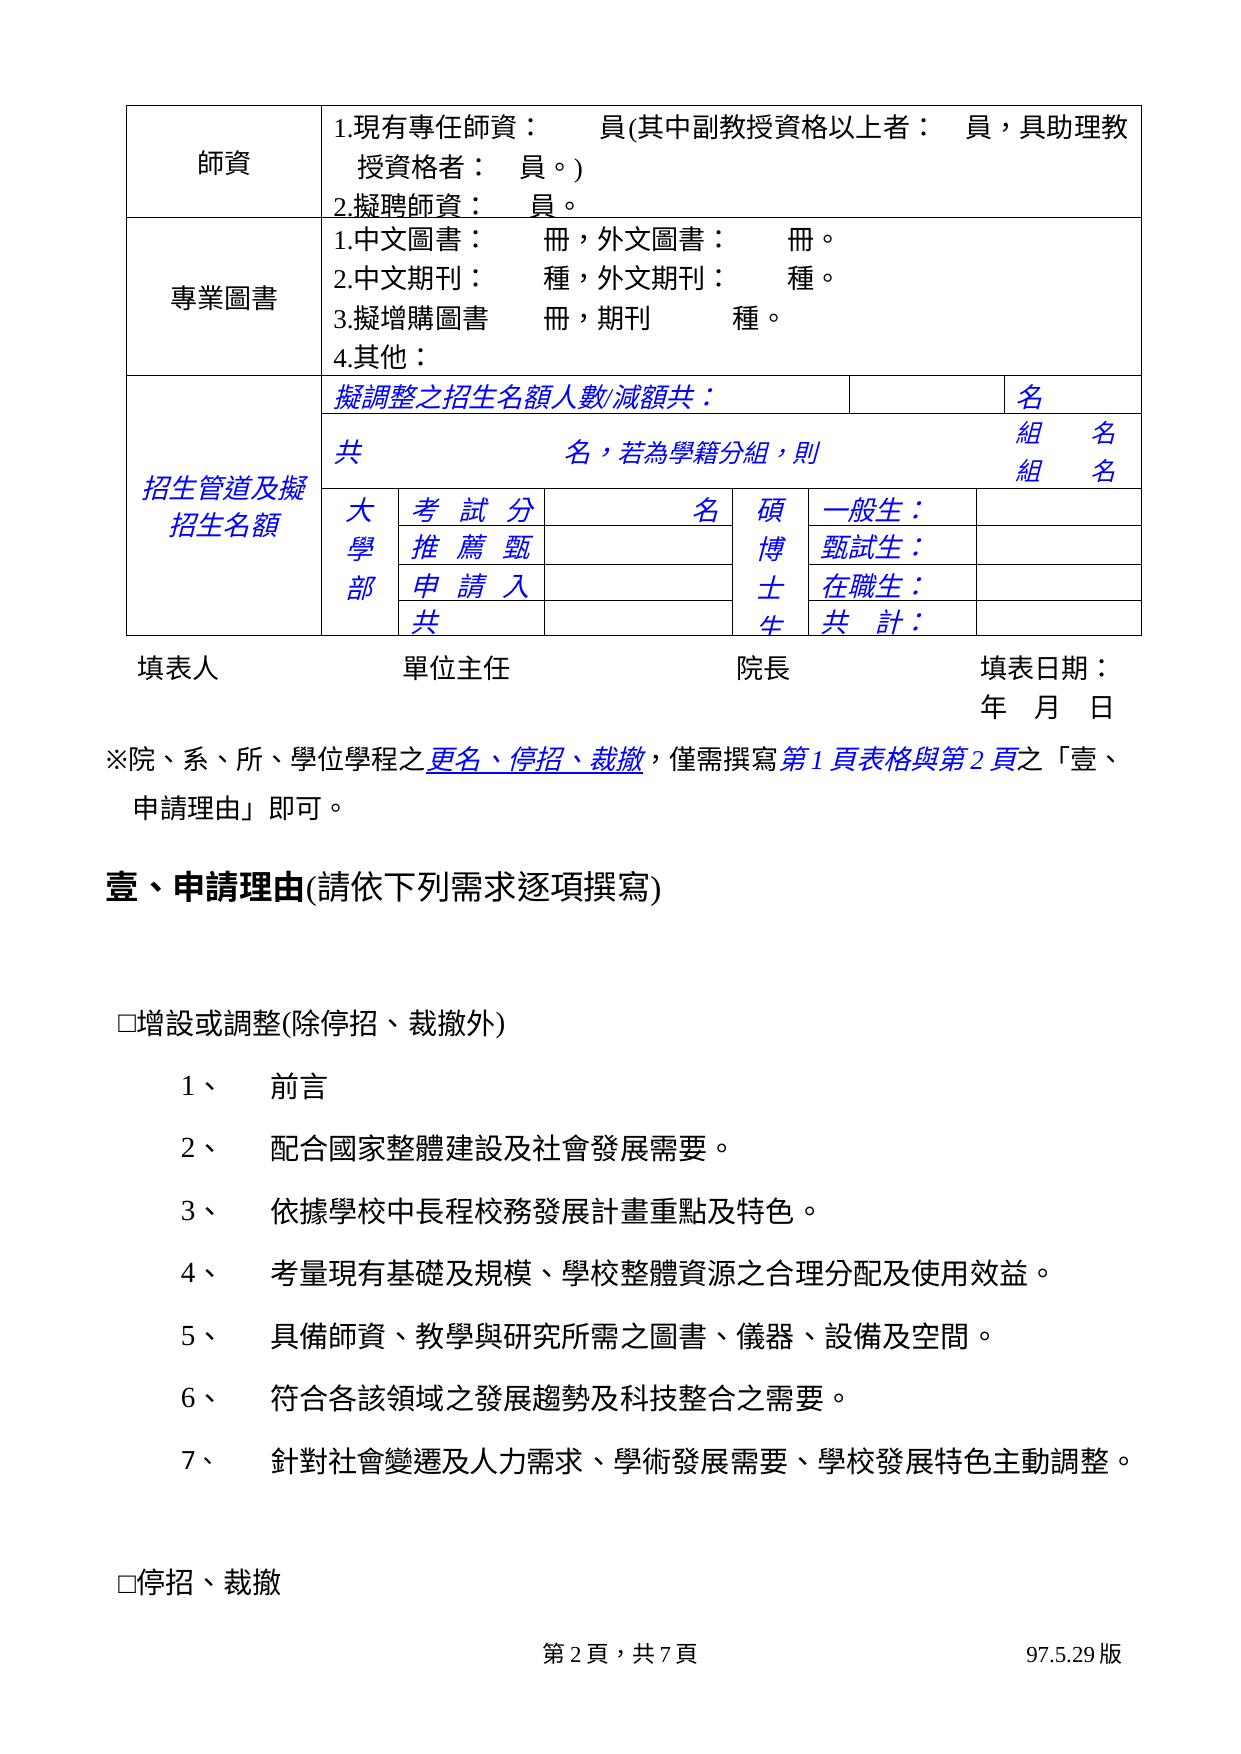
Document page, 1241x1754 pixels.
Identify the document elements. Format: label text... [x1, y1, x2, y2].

table_cell 共 名，若為學籍分組，則 [322, 414, 850, 488]
list 依據學校中長程校務發展計畫重點及特色。 [181, 1168, 1122, 1230]
table_cell 名 [545, 565, 732, 600]
table_cell 名 [545, 526, 732, 564]
table_cell 1.中文圖書： 冊，外文圖書： 冊。 2.中文期刊： 種，外文期刊： 種。 3.擬增購圖書 冊，期刊 種。 4.其他： [322, 218, 1141, 375]
table_cell 名 [977, 489, 1141, 525]
table_cell 1.現有專任師資： 員(其中副教授資格以上者： 員，具助理教授資格者： 員。) 2.擬聘師資： 員。 [322, 106, 1141, 217]
table_cell 填表人 [126, 636, 391, 726]
table_cell 共 計： [399, 601, 544, 635]
text ※院、系、所、學位學程之更名、停招、裁撤，僅需撰寫第1頁表格與第2頁之「壹、申請理由」即可。 [106, 738, 1122, 826]
table_cell [850, 376, 1004, 413]
table_cell 推薦甄試： [399, 526, 544, 564]
table_cell 在職生： [809, 565, 976, 600]
list 前言 [181, 1043, 1122, 1105]
table_cell 甄試生： [809, 526, 976, 564]
table_cell [850, 450, 1004, 488]
list 具備師資、教學與研究所需之圖書、儀器、設備及空間。 [181, 1293, 1122, 1355]
table_cell 組 名 [1004, 414, 1141, 450]
list 配合國家整體建設及社會發展需要。 [181, 1105, 1122, 1168]
table_cell 名 [977, 601, 1141, 635]
table_cell 填表日期： 年 月 日 [969, 636, 1142, 726]
table_cell 院長 [725, 636, 969, 726]
table_cell 名 [977, 526, 1141, 564]
table_cell 專業圖書 [127, 218, 321, 375]
list 針對社會變遷及人力需求、學術發展需要、學校發展特色主動調整。 [181, 1418, 1122, 1480]
table_cell 名 [545, 489, 732, 525]
table_cell 大學部 [322, 489, 398, 635]
table_cell 組 名 [1004, 450, 1141, 488]
table_cell 一般生： [809, 489, 976, 525]
table_cell 考試分發： [399, 489, 544, 525]
table_cell 招生管道及擬招生名額 [127, 376, 321, 635]
text 壹、申請理由(請依下列需求逐項撰寫) [106, 861, 1122, 909]
table_cell 碩博士生 [733, 489, 808, 635]
table_cell 名 [977, 565, 1141, 600]
list 考量現有基礎及規模、學校整體資源之合理分配及使用效益。 [181, 1230, 1122, 1293]
table_cell 單位主任 [391, 636, 725, 726]
text □停招、裁撤 [118, 1560, 1122, 1602]
table_cell 申請入學： [399, 565, 544, 600]
table_cell 共 計： [809, 601, 976, 635]
list 符合各該領域之發展趨勢及科技整合之需要。 [181, 1355, 1122, 1418]
text □增設或調整(除停招、裁撤外) [118, 980, 1122, 1043]
table_cell 師資 [127, 106, 321, 217]
table_cell 擬調整之招生名額人數/減額共： [322, 376, 849, 413]
table_cell 名 [545, 601, 732, 635]
table_cell 名 [1005, 376, 1141, 413]
table_cell [850, 414, 1004, 450]
